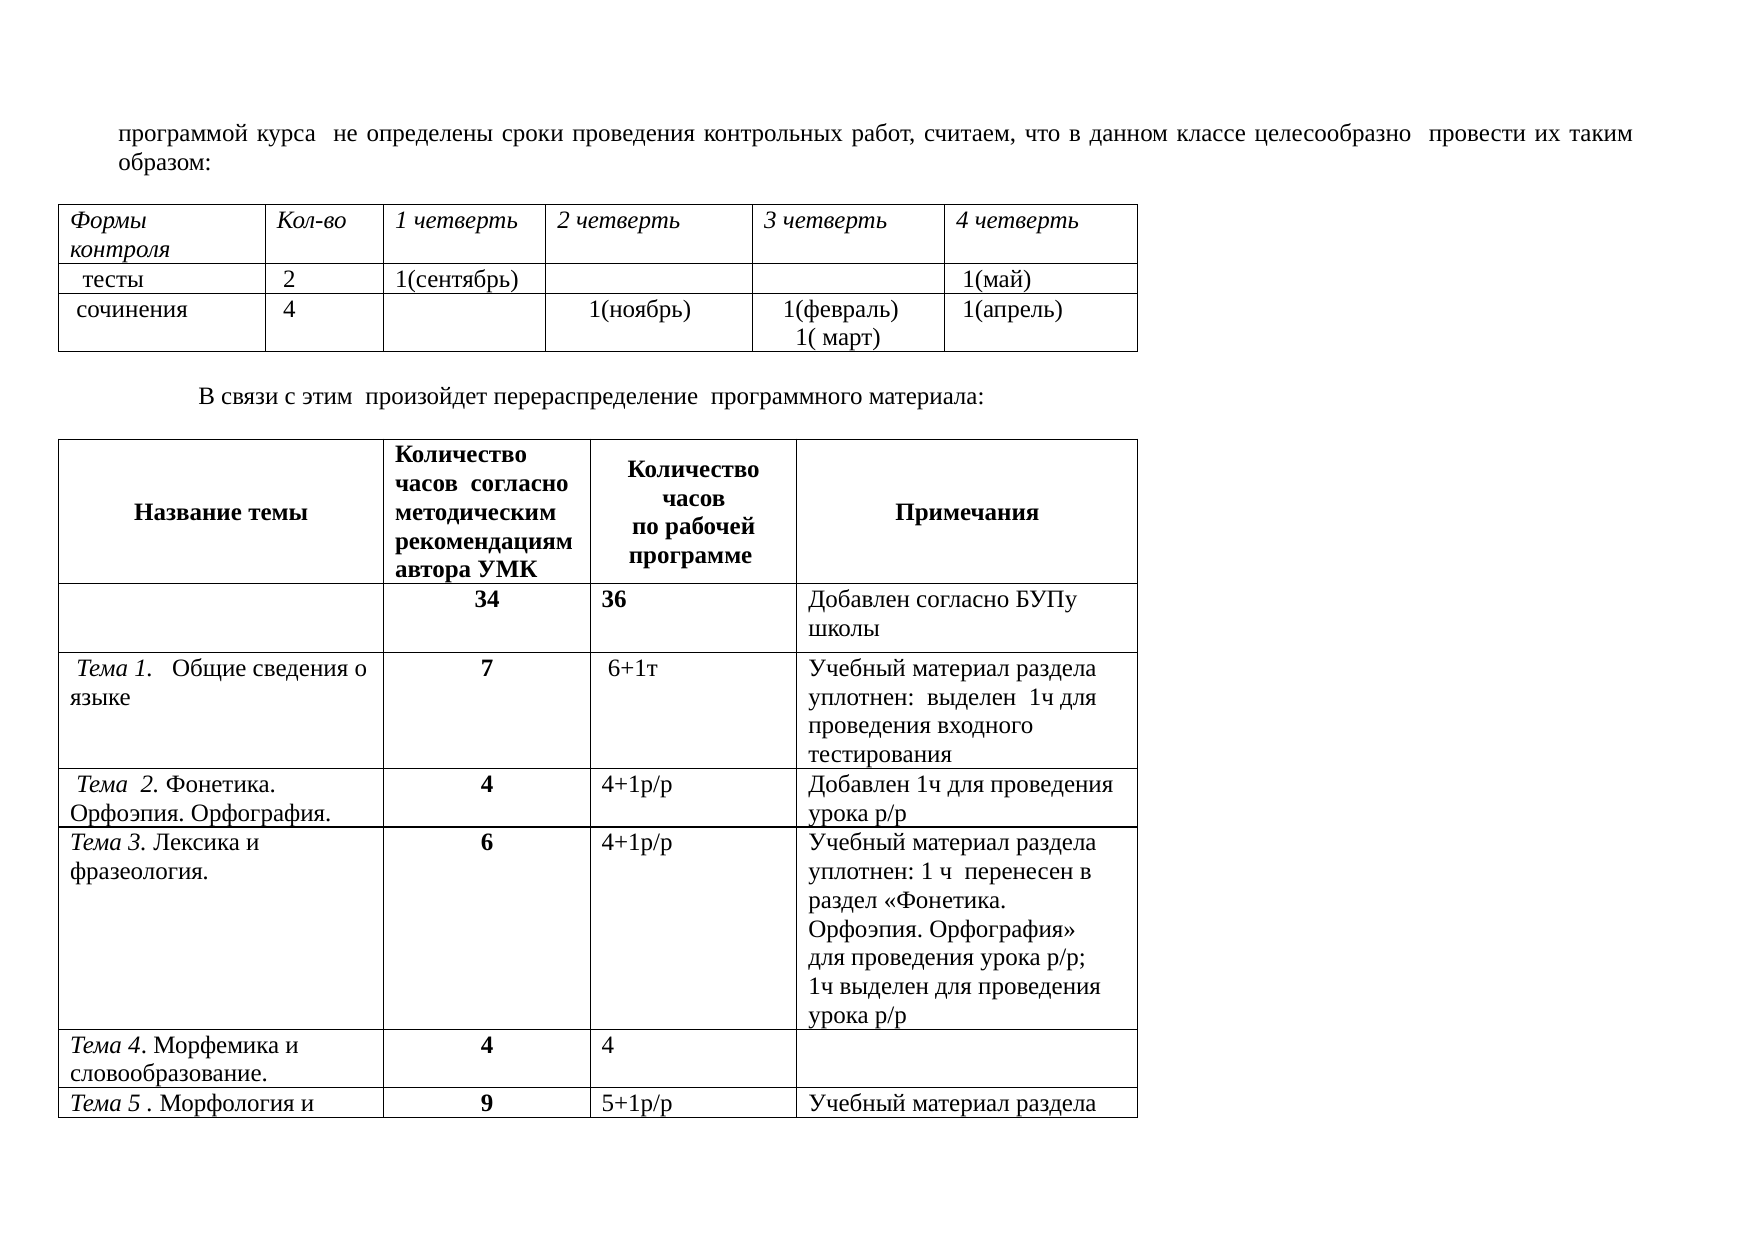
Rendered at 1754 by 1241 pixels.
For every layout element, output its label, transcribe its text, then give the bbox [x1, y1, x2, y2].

table_cell 7 [384, 653, 590, 768]
text В связи с этим произойдет перераспределение программного материала: [118, 381, 1636, 410]
table_cell 4+1р/р [591, 828, 796, 1029]
table_header 4 четверть [945, 205, 1137, 263]
table_cell тесты [59, 264, 265, 293]
table_cell Тема 2. Фонетика. Орфоэпия. Орфография. [59, 769, 383, 826]
table_cell 4 [384, 769, 590, 826]
table_cell 4 [266, 294, 383, 351]
table_cell 6 [384, 828, 590, 1029]
table_cell 5+1р/р [591, 1088, 796, 1117]
table_header Количество часов по рабочей программе [591, 440, 796, 583]
table_header 2 четверть [546, 205, 752, 263]
table_cell [546, 264, 752, 293]
table_cell 4+1р/р [591, 769, 796, 826]
table_cell 4 [591, 1030, 796, 1087]
table_cell 9 [384, 1088, 590, 1117]
table_cell Учебный материал раздела [797, 1088, 1137, 1117]
table_cell 1(апрель) [945, 294, 1137, 351]
table_header Формы контроля [59, 205, 265, 263]
table_cell [384, 294, 545, 351]
table_cell Добавлен 1ч для проведения урока р/р [797, 769, 1137, 826]
table_cell [753, 264, 944, 293]
table_cell Тема 4. Морфемика и словообразование. [59, 1030, 383, 1087]
table_cell 2 [266, 264, 383, 293]
table_header Количество часов согласно методическим рекомендациям автора УМК [384, 440, 590, 583]
table_header Название темы [59, 440, 383, 583]
table_cell 36 [591, 584, 796, 652]
table_cell Добавлен согласно БУПу школы [797, 584, 1137, 652]
table_cell Учебный материал раздела уплотнен: выделен 1ч для проведения входного тестирования [797, 653, 1137, 768]
table_cell Тема 5 . Морфология и [59, 1088, 383, 1117]
table_cell 1(сентябрь) [384, 264, 545, 293]
table_cell Тема 1. Общие сведения о языке [59, 653, 383, 768]
table_cell 1(ноябрь) [546, 294, 752, 351]
text программой курса не определены сроки проведения контрольных работ, считаем, что в данном классе целесообразно провести их таким образом: [118, 118, 1636, 176]
table_cell 4 [384, 1030, 590, 1087]
table_cell [59, 584, 383, 652]
table_header Примечания [797, 440, 1137, 583]
table_cell 6+1т [591, 653, 796, 768]
table_cell 1(май) [945, 264, 1137, 293]
table_header 1 четверть [384, 205, 545, 263]
table_cell Тема 3. Лексика и фразеология. [59, 828, 383, 1029]
table_cell 34 [384, 584, 590, 652]
table_header 3 четверть [753, 205, 944, 263]
table_cell 1(февраль) 1( март) [753, 294, 944, 351]
table_cell [797, 1030, 1137, 1087]
table_header Кол-во [266, 205, 383, 263]
table_cell Учебный материал раздела уплотнен: 1 ч перенесен в раздел «Фонетика. Орфоэпия. Орфография» для проведения урока р/р; 1ч выделен для проведения урока р/р [797, 828, 1137, 1029]
table_cell сочинения [59, 294, 265, 351]
